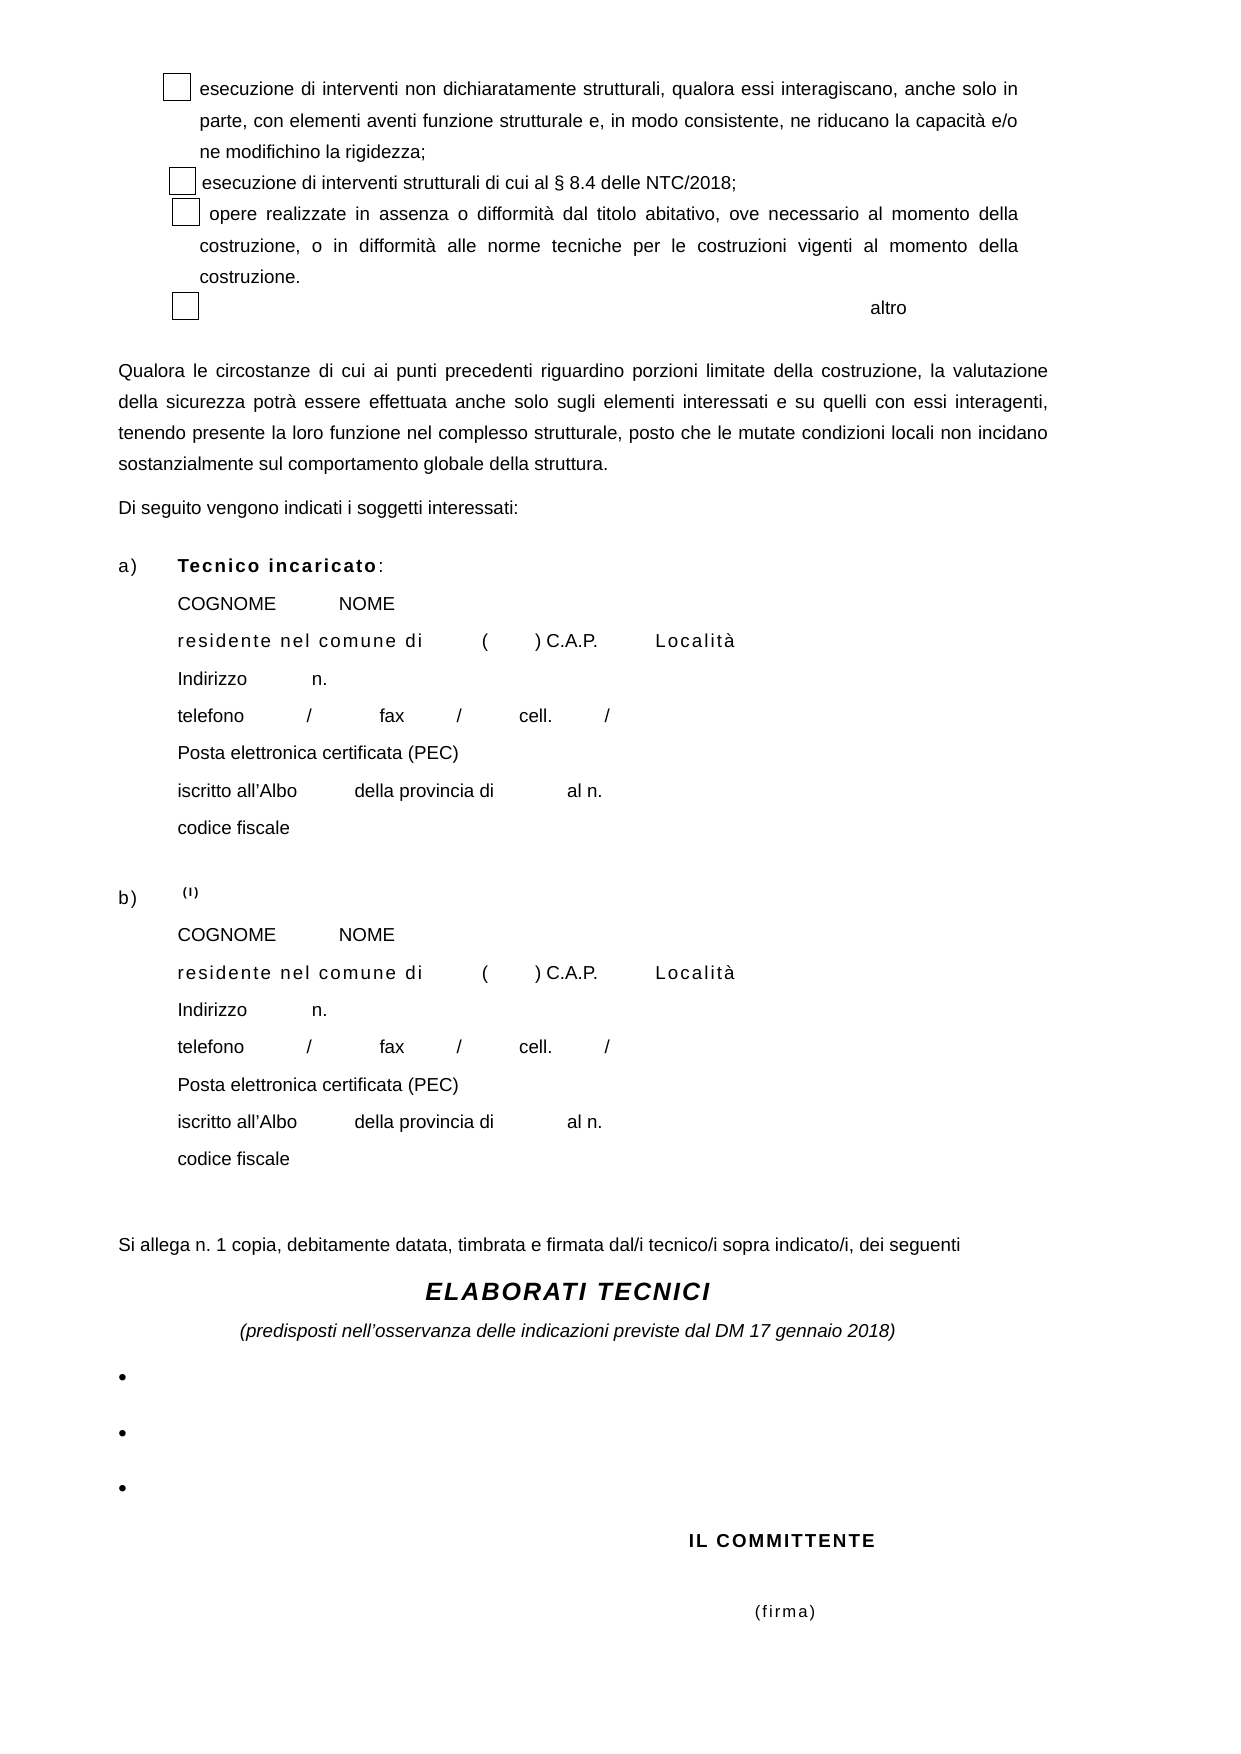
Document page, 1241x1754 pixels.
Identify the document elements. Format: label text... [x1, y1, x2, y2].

text codice fiscale [177, 811, 1024, 840]
text b) () [118, 881, 1019, 910]
text residente nel comune di ( ) C.A.P. Località [177, 624, 1024, 653]
subtitle IL COMMITTENTE [619, 1530, 944, 1552]
text Di seguito vengono indicati i soggetti interessati: [118, 489, 1048, 521]
text esecuzione di interventi non dichiaratamente strutturali, qualora essi interagiscano, anche solo in parte, con elementi aventi funzione strutturale e, in modo consistente, ne riducano la capacità e/o ne modifichino la rigidezza; [162, 71, 1019, 164]
text Si allega n. 1 copia, debitamente datata, timbrata e firmata dal/i tecnico/i sopra indicato/i, dei seguenti [118, 1234, 1019, 1255]
text esecuzione di interventi strutturali di cui al § 8.4 delle NTC/2018; [162, 164, 1019, 196]
text Indirizzo n. [177, 993, 1024, 1022]
text COGNOME NOME [177, 918, 1024, 947]
text (predisposti nell’osservanza delle indicazioni previste dal DM 17 gennaio 2018) [118, 1320, 1019, 1342]
text (firma) [118, 1602, 1019, 1621]
text residente nel comune di ( ) C.A.P. Località [177, 956, 1024, 984]
text opere realizzate in assenza o difformità dal titolo abitativo, ove necessario al momento della costruzione, o in difformità alle norme tecniche per le costruzioni vigenti al momento della costruzione. [162, 196, 1019, 289]
text telefono / fax / cell. / [177, 1030, 1024, 1059]
text Qualora le circostanze di cui ai punti precedenti riguardino porzioni limitate della costruzione, la valutazione della sicurezza potrà essere effettuata anche solo sugli elementi interessati e su quelli con essi interagenti, tenendo presente la loro funzione nel complesso strutturale, posto che le mutate condizioni locali non incidano sostanzialmente sul comportamento globale della struttura. [118, 352, 1048, 477]
text Posta elettronica certificata (PEC) [177, 736, 1024, 765]
text iscritto all’Albo della provincia di al n. [177, 774, 1024, 802]
text ELABORATI TECNICI [118, 1277, 1019, 1306]
text altro [162, 289, 1019, 321]
text codice fiscale [177, 1142, 1024, 1171]
text COGNOME NOME [177, 587, 1024, 616]
text a) Tecnico incaricato: [118, 555, 1019, 576]
text iscritto all’Albo della provincia di al n. [177, 1105, 1024, 1134]
text Indirizzo n. [177, 662, 1024, 691]
text telefono / fax / cell. / [177, 699, 1024, 728]
text Posta elettronica certificata (PEC) [177, 1068, 1024, 1096]
